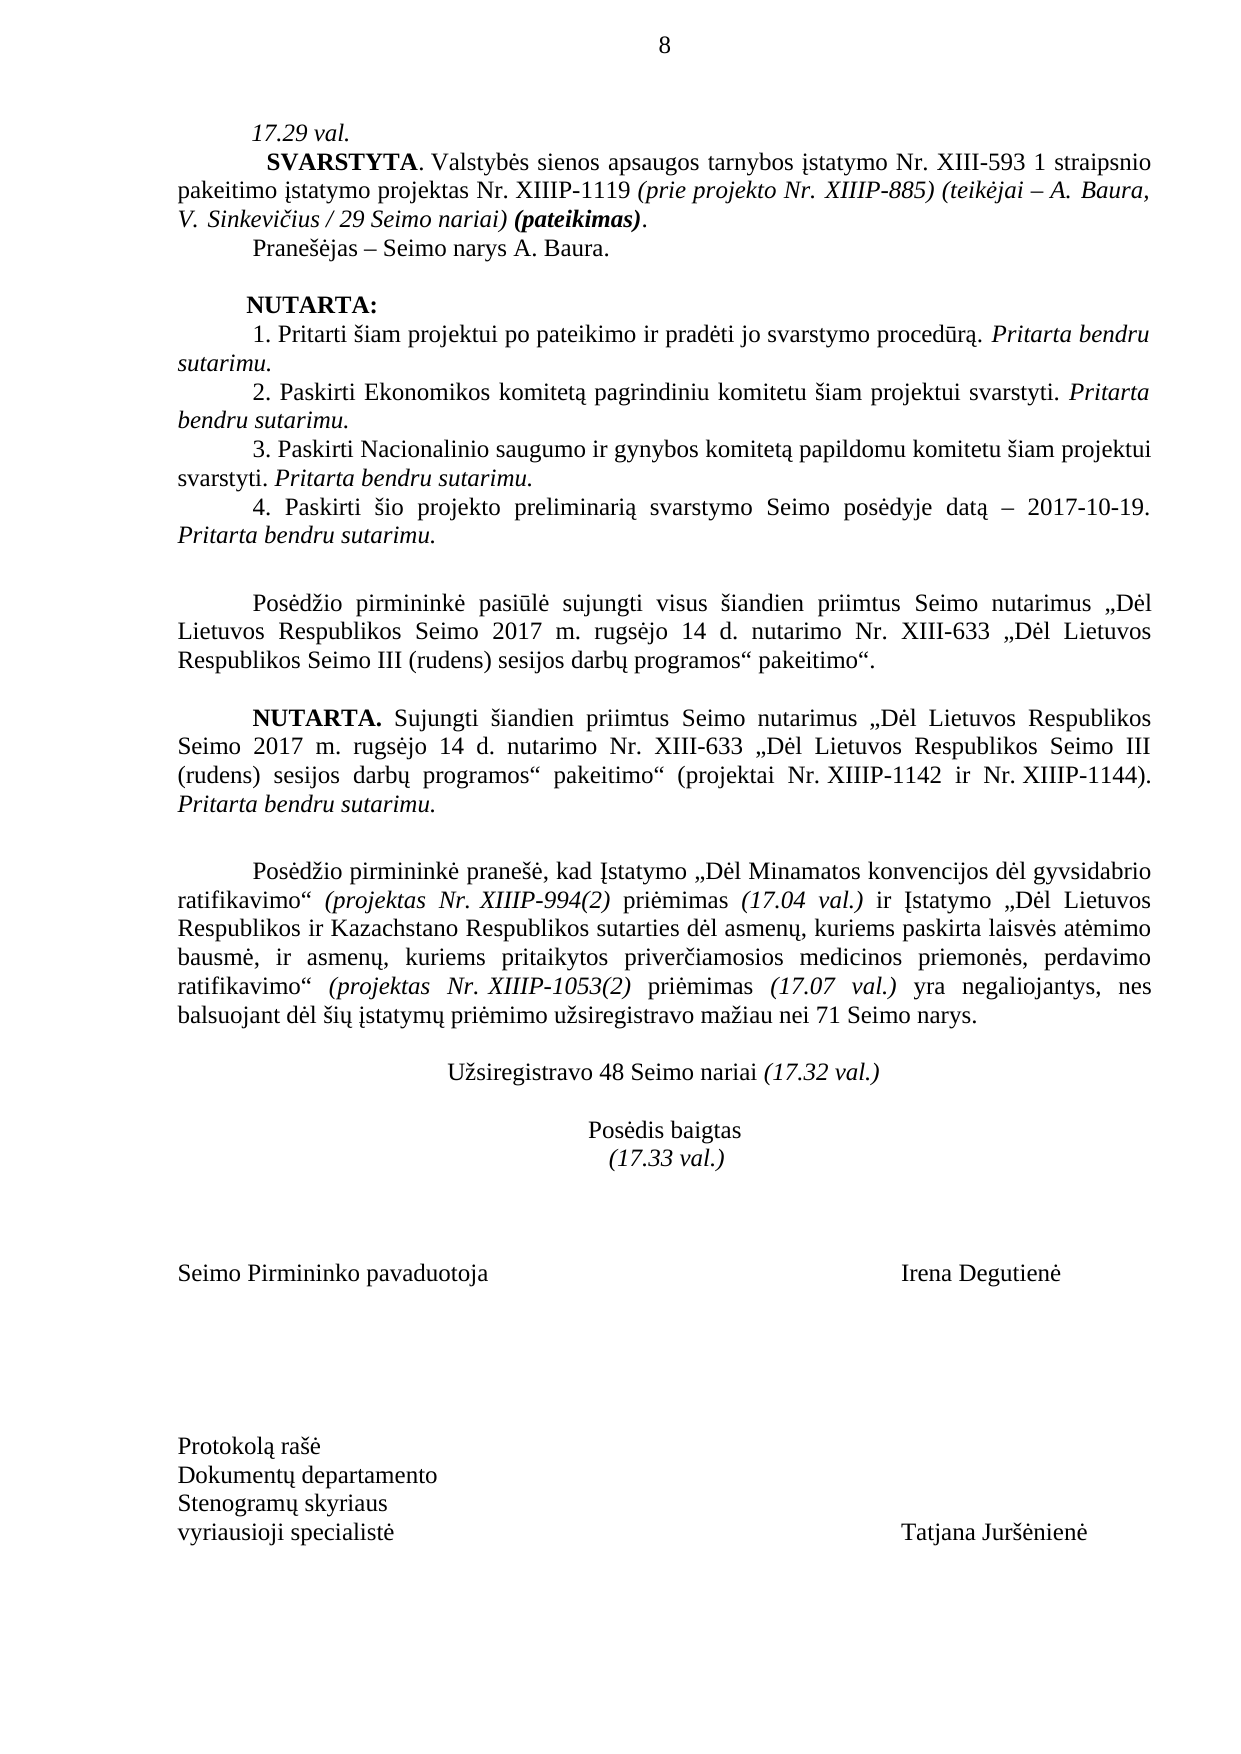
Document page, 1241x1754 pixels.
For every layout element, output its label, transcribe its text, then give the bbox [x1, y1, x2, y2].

text 4. Paskirti šio projekto preliminarią svarstymo Seimo posėdyje datą – 2017-10-19. Pritarta bendru sutarimu. [177, 492, 1152, 549]
text Stenogramų skyriaus [177, 1488, 1152, 1517]
text Posėdžio pirmininkė pranešė, kad Įstatymo „Dėl Minamatos konvencijos dėl gyvsidabrio ratifikavimo“ (projektas Nr. XIIIP-994(2) priėmimas (17.04 val.) ir Įstatymo „Dėl Lietuvos Respublikos ir Kazachstano Respublikos sutarties dėl asmenų, kuriems paskirta laisvės atėmimo bausmė, ir asmenų, kuriems pritaikytos priverčiamosios medicinos priemonės, perdavimo ratifikavimo“ (projektas Nr. XIIIP-1053(2) priėmimas (17.07 val.) yra negaliojantys, nes balsuojant dėl šių įstatymų priėmimo užsiregistravo mažiau nei 71 Seimo narys. [177, 856, 1152, 1028]
text vyriausioji specialistė Tatjana Juršėnienė [177, 1517, 1152, 1546]
text NUTARTA: [177, 291, 1152, 319]
text Posėdžio pirmininkė pasiūlė sujungti visus šiandien priimtus Seimo nutarimus „Dėl Lietuvos Respublikos Seimo 2017 m. rugsėjo 14 d. nutarimo Nr. XIII-633 „Dėl Lietuvos Respublikos Seimo III (rudens) sesijos darbų programos“ pakeitimo“. [177, 588, 1152, 674]
text 2. Paskirti Ekonomikos komitetą pagrindiniu komitetu šiam projektui svarstyti. Pritarta bendru sutarimu. [177, 377, 1152, 434]
text (17.33 val.) [177, 1143, 1152, 1172]
text Užsiregistravo 48 Seimo nariai (17.32 val.) [177, 1057, 1152, 1086]
text SVARSTYTA. Valstybės sienos apsaugos tarnybos įstatymo Nr. XIII-593 1 straipsnio pakeitimo įstatymo projektas Nr. XIIIP-1119 (prie projekto Nr. XIIIP-885) (teikėjai – A. Baura, V. Sinkevičius / 29 Seimo nariai) (pateikimas). [177, 147, 1152, 233]
text 1. Pritarti šiam projektui po pateikimo ir pradėti jo svarstymo procedūrą. Pritarta bendru sutarimu. [177, 319, 1152, 377]
text Seimo Pirmininko pavaduotoja Irena Degutienė [177, 1258, 1152, 1287]
text NUTARTA. Sujungti šiandien priimtus Seimo nutarimus „Dėl Lietuvos Respublikos Seimo 2017 m. rugsėjo 14 d. nutarimo Nr. XIII-633 „Dėl Lietuvos Respublikos Seimo III (rudens) sesijos darbų programos“ pakeitimo“ (projektai Nr. XIIIP-1142 ir Nr. XIIIP-1144). Pritarta bendru sutarimu. [177, 703, 1152, 818]
text Pranešėjas – Seimo narys A. Baura. [177, 233, 1152, 262]
text Dokumentų departamento [177, 1460, 1152, 1488]
text 3. Paskirti Nacionalinio saugumo ir gynybos komitetą papildomu komitetu šiam projektui svarstyti. Pritarta bendru sutarimu. [177, 434, 1152, 492]
text Protokolą rašė [177, 1431, 1152, 1460]
text Posėdis baigtas [177, 1115, 1152, 1143]
text 17.29 val. [177, 118, 1152, 147]
